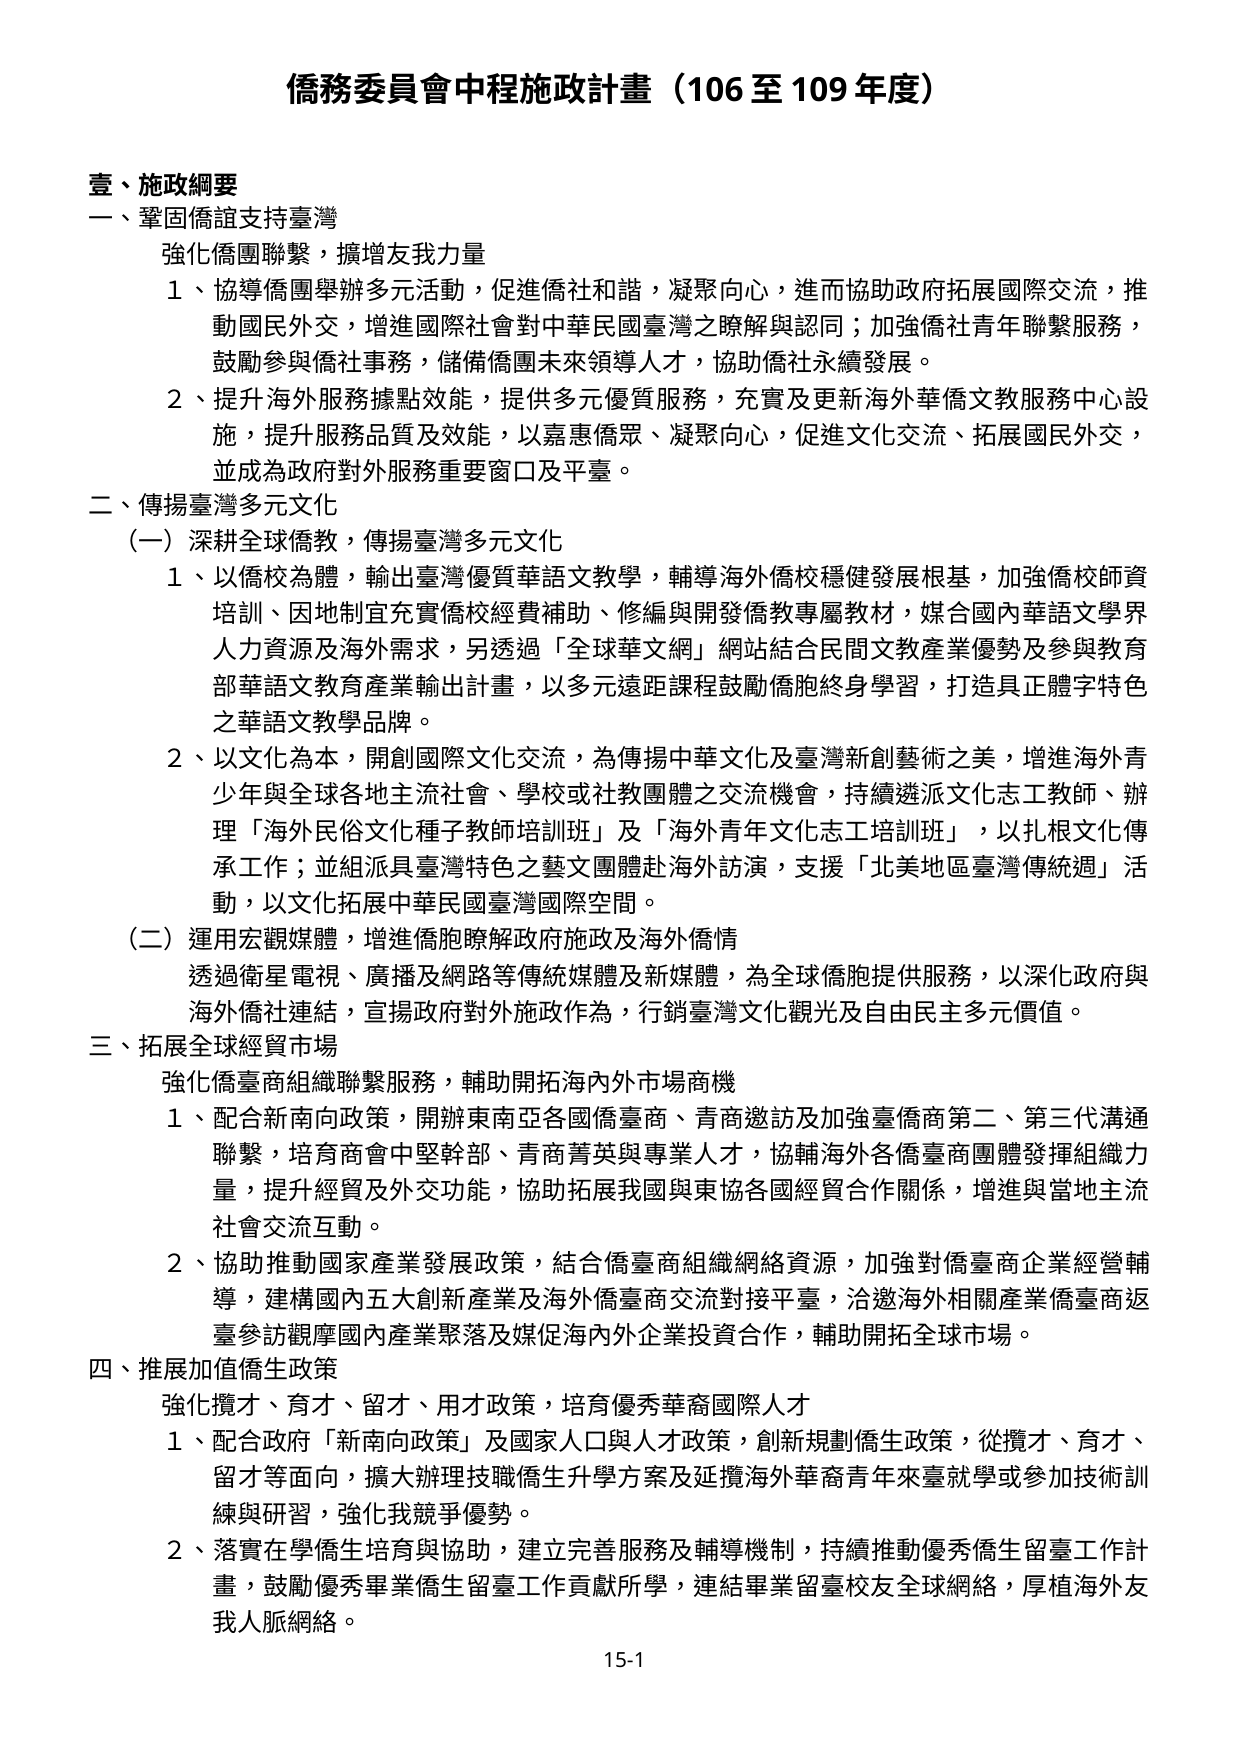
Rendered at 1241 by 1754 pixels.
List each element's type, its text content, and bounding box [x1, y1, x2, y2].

text （二）運用宏觀媒體，增進僑胞瞭解政府施政及海外僑情 [89, 920, 1152, 956]
text ２、提升海外服務據點效能，提供多元優質服務，充實及更新海外華僑文教服務中心設施，提升服務品質及效能，以嘉惠僑眾、凝聚向心，促進文化交流、拓展國民外交，並成為政府對外服務重要窗口及平臺。 [162, 379, 1152, 488]
text １、配合新南向政策，開辦東南亞各國僑臺商、青商邀訪及加強臺僑商第二、第三代溝通聯繫，培育商會中堅幹部、青商菁英與專業人才，協輔海外各僑臺商團體發揮組織力量，提升經貿及外交功能，協助拓展我國與東協各國經貿合作關係，增進與當地主流社會交流互動。 [162, 1098, 1152, 1243]
text ２、以文化為本，開創國際文化交流，為傳揚中華文化及臺灣新創藝術之美，增進海外青少年與全球各地主流社會、學校或社教團體之交流機會，持續遴派文化志工教師、辦理「海外民俗文化種子教師培訓班」及「海外青年文化志工培訓班」，以扎根文化傳承工作；並組派具臺灣特色之藝文團體赴海外訪演，支援「北美地區臺灣傳統週」活動，以文化拓展中華民國臺灣國際空間。 [162, 739, 1152, 920]
text 強化攬才、育才、留才、用才政策，培育優秀華裔國際人才 [161, 1385, 1152, 1422]
text 四、推展加值僑生政策 [89, 1352, 1152, 1385]
text １、配合政府「新南向政策」及國家人口與人才政策，創新規劃僑生政策，從攬才、育才、留才等面向，擴大辦理技職僑生升學方案及延攬海外華裔青年來臺就學或參加技術訓練與研習，強化我競爭優勢。 [162, 1422, 1152, 1530]
text 二、傳揚臺灣多元文化 [89, 488, 1152, 521]
text 強化僑臺商組織聯繫服務，輔助開拓海內外市場商機 [161, 1062, 1152, 1098]
text （一）深耕全球僑教，傳揚臺灣多元文化 [89, 521, 1152, 557]
text １、以僑校為體，輸出臺灣優質華語文教學，輔導海外僑校穩健發展根基，加強僑校師資培訓、因地制宜充實僑校經費補助、修編與開發僑教專屬教材，媒合國內華語文學界人力資源及海外需求，另透過「全球華文網」網站結合民間文教產業優勢及參與教育部華語文教育產業輸出計畫，以多元遠距課程鼓勵僑胞終身學習，打造具正體字特色之華語文教學品牌。 [162, 557, 1152, 739]
text 壹、施政綱要 [89, 167, 1152, 201]
text 一、鞏固僑誼支持臺灣 [89, 201, 1152, 234]
text ２、協助推動國家產業發展政策，結合僑臺商組織網絡資源，加強對僑臺商企業經營輔導，建構國內五大創新產業及海外僑臺商交流對接平臺，洽邀海外相關產業僑臺商返臺參訪觀摩國內產業聚落及媒促海內外企業投資合作，輔助開拓全球市場。 [162, 1243, 1152, 1352]
text 僑務委員會中程施政計畫（106至109年度） [89, 75, 1152, 108]
text 強化僑團聯繫，擴增友我力量 [161, 234, 1152, 270]
text ２、落實在學僑生培育與協助，建立完善服務及輔導機制，持續推動優秀僑生留臺工作計畫，鼓勵優秀畢業僑生留臺工作貢獻所學，連結畢業留臺校友全球網絡，厚植海外友我人脈網絡。 [162, 1530, 1152, 1639]
text 透過衛星電視、廣播及網路等傳統媒體及新媒體，為全球僑胞提供服務，以深化政府與海外僑社連結，宣揚政府對外施政作為，行銷臺灣文化觀光及自由民主多元價值。 [189, 956, 1152, 1029]
text １、協導僑團舉辦多元活動，促進僑社和諧，凝聚向心，進而協助政府拓展國際交流，推動國民外交，增進國際社會對中華民國臺灣之瞭解與認同；加強僑社青年聯繫服務，鼓勵參與僑社事務，儲備僑團未來領導人才，協助僑社永續發展。 [162, 270, 1152, 379]
text 三、拓展全球經貿市場 [89, 1029, 1152, 1062]
